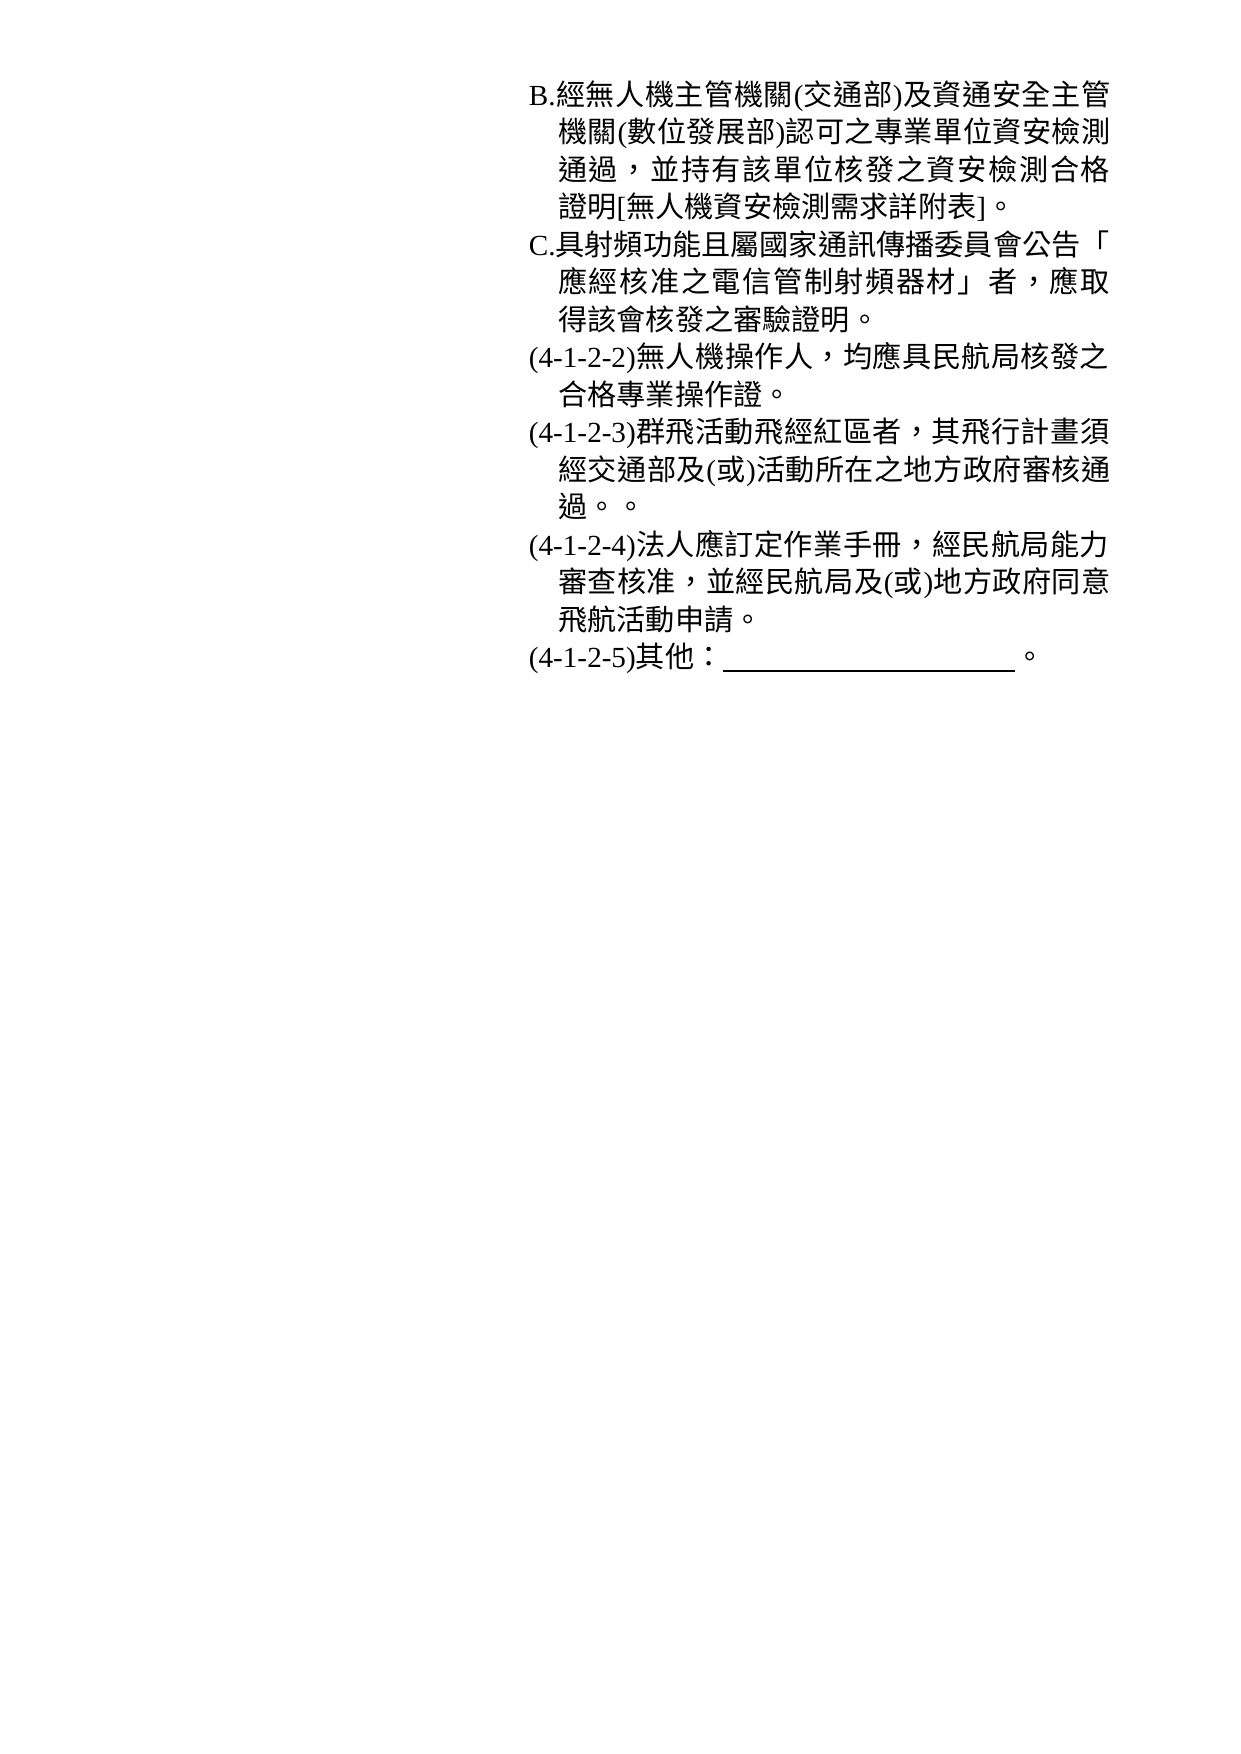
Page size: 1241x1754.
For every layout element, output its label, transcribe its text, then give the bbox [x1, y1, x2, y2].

text (4-1-2-2)無人機操作人，均應具民航局核發之合格專業操作證。 [529, 337, 1110, 412]
text C.具射頻功能且屬國家通訊傳播委員會公告「應經核准之電信管制射頻器材」者，應取得該會核發之審驗證明。 [529, 225, 1110, 337]
text (4-1-2-4)法人應訂定作業手冊，經民航局能力審查核准，並經民航局及(或)地方政府同意飛航活動申請。 [529, 525, 1110, 637]
text (4-1-2-5)其他： 。 [529, 637, 1110, 675]
text B.經無人機主管機關(交通部)及資通安全主管機關(數位發展部)認可之專業單位資安檢測通過，並持有該單位核發之資安檢測合格證明[無人機資安檢測需求詳附表]。 [529, 75, 1110, 225]
text (4-1-2-3)群飛活動飛經紅區者，其飛行計畫須經交通部及(或)活動所在之地方政府審核通過。。 [529, 412, 1110, 525]
